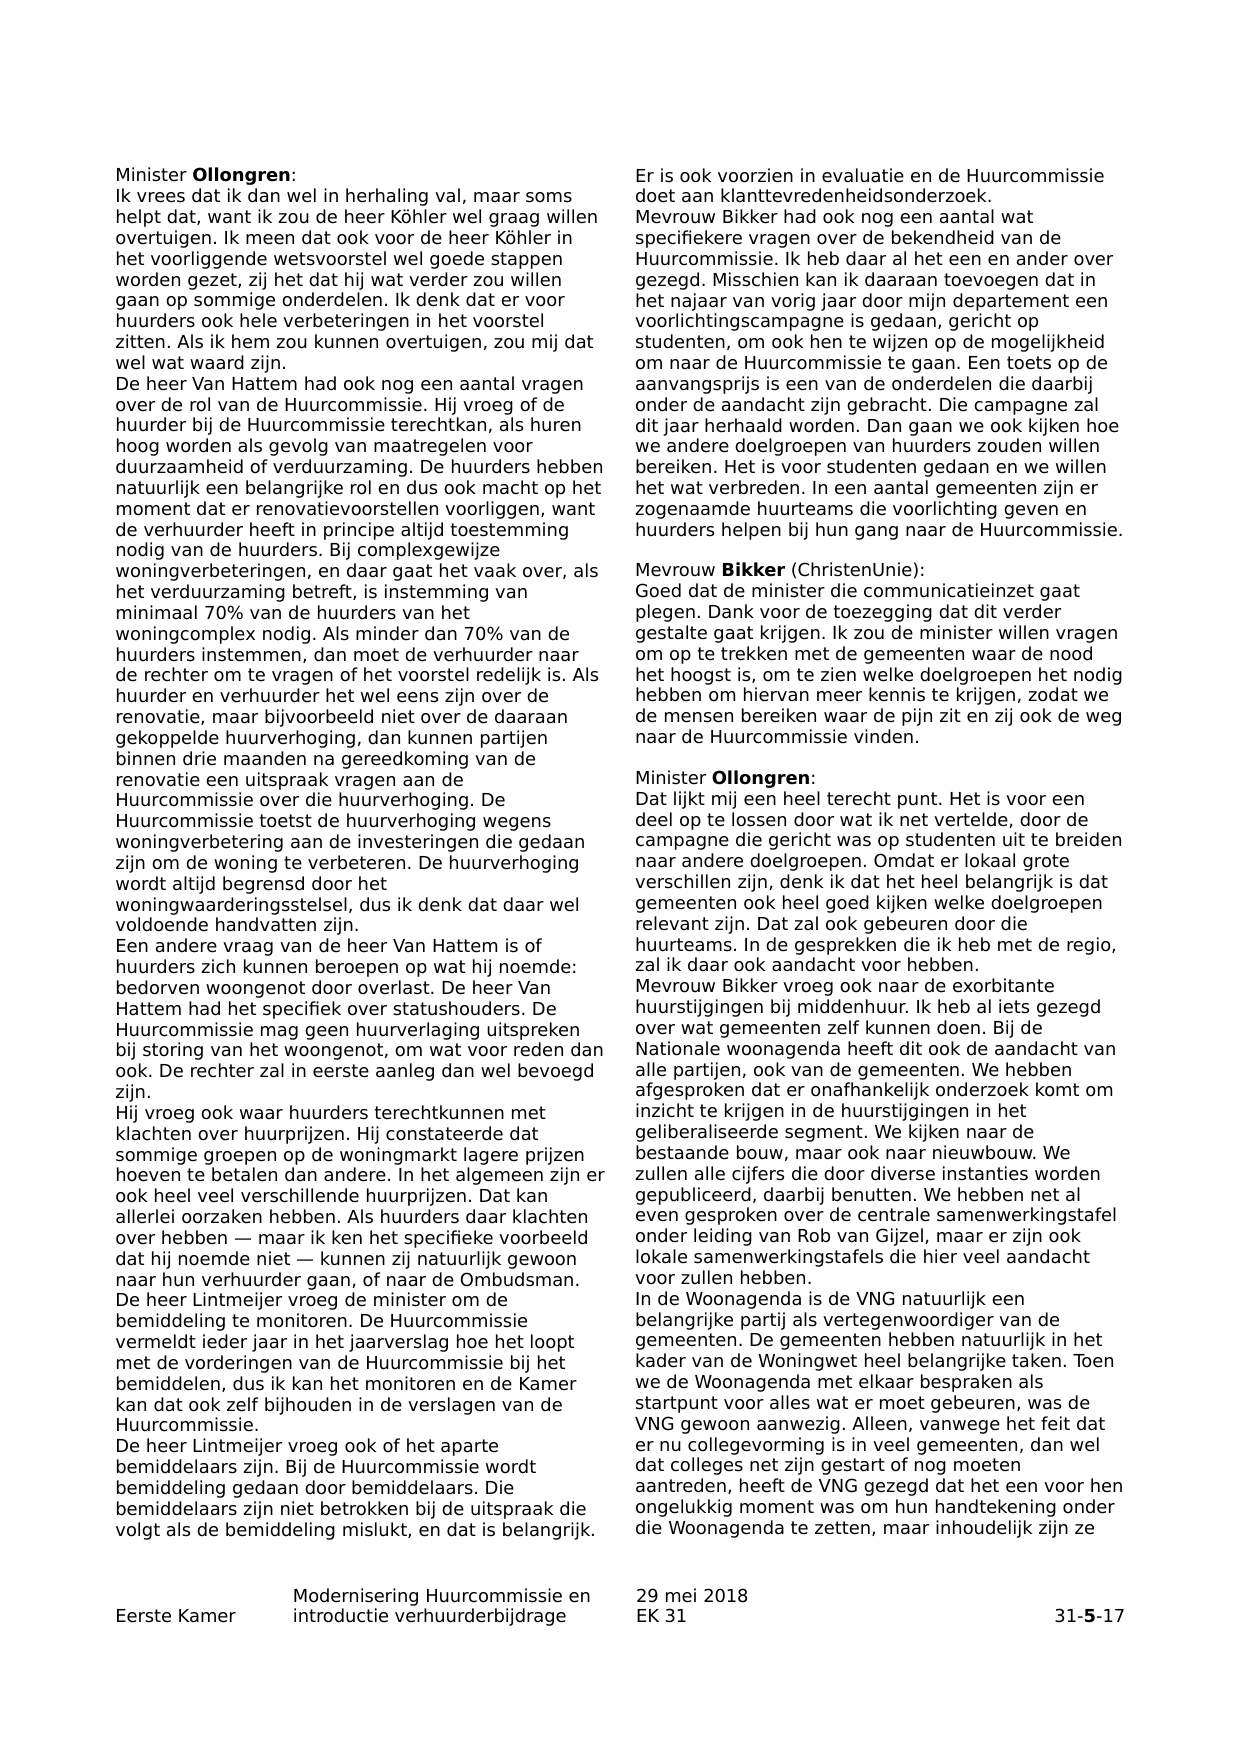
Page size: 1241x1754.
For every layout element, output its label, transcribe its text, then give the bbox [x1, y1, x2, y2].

text Mevrouw Bikker had ook nog een aantal wat specifiekere vragen over de bekendheid van de Huurcommissie. Ik heb daar al het een en ander over gezegd. Misschien kan ik daaraan toevoegen dat in het najaar van vorig jaar door mijn departement een voorlichtingscampagne is gedaan, gericht op studenten, om ook hen te wijzen op de mogelijkheid om naar de Huurcommissie te gaan. Een toets op de aanvangsprijs is een van de onderdelen die daarbij onder de aandacht zijn gebracht. Die campagne zal dit jaar herhaald worden. Dan gaan we ook kijken hoe we andere doelgroepen van huurders zouden willen bereiken. Het is voor studenten gedaan en we willen het wat verbreden. In een aantal gemeenten zijn er zogenaamde huurteams die voorlichting geven en huurders helpen bij hun gang naar de Huurcommissie. [635, 207, 1125, 540]
text Minister Ollongren: [635, 768, 1125, 788]
text Er is ook voorzien in evaluatie en de Huurcommissie doet aan klanttevredenheidsonderzoek. [635, 165, 1125, 207]
text Mevrouw Bikker (ChristenUnie): [635, 560, 1125, 581]
text Hij vroeg ook waar huurders terechtkunnen met klachten over huurprijzen. Hij constateerde dat sommige groepen op de woningmarkt lagere prijzen hoeven te betalen dan andere. In het algemeen zijn er ook heel veel verschillende huurprijzen. Dat kan allerlei oorzaken hebben. Als huurders daar klachten over hebben — maar ik ken het specifieke voorbeeld dat hij noemde niet — kunnen zij natuurlijk gewoon naar hun verhuurder gaan, of naar de Ombudsman. [115, 1103, 605, 1290]
text Goed dat de minister die communicatieinzet gaat plegen. Dank voor de toezegging dat dit verder gestalte gaat krijgen. Ik zou de minister willen vragen om op te trekken met de gemeenten waar de nood het hoogst is, om te zien welke doelgroepen het nodig hebben om hiervan meer kennis te krijgen, zodat we de mensen bereiken waar de pijn zit en zij ook de weg naar de Huurcommissie vinden. [635, 581, 1125, 748]
text De heer Lintmeijer vroeg ook of het aparte bemiddelaars zijn. Bij de Huurcommissie wordt bemiddeling gedaan door bemiddelaars. Die bemiddelaars zijn niet betrokken bij de uitspraak die volgt als de bemiddeling mislukt, en dat is belangrijk. [115, 1436, 605, 1540]
text Ik vrees dat ik dan wel in herhaling val, maar soms helpt dat, want ik zou de heer Köhler wel graag willen overtuigen. Ik meen dat ook voor de heer Köhler in het voorliggende wetsvoorstel wel goede stappen worden gezet, zij het dat hij wat verder zou willen gaan op sommige onderdelen. Ik denk dat er voor huurders ook hele verbeteringen in het voorstel zitten. Als ik hem zou kunnen overtuigen, zou mij dat wel wat waard zijn. [115, 186, 605, 373]
text Mevrouw Bikker vroeg ook naar de exorbitante huurstijgingen bij middenhuur. Ik heb al iets gezegd over wat gemeenten zelf kunnen doen. Bij de Nationale woonagenda heeft dit ook de aandacht van alle partijen, ook van de gemeenten. We hebben afgesproken dat er onafhankelijk onderzoek komt om inzicht te krijgen in de huurstijgingen in het geliberaliseerde segment. We kijken naar de bestaande bouw, maar ook naar nieuwbouw. We zullen alle cijfers die door diverse instanties worden gepubliceerd, daarbij benutten. We hebben net al even gesproken over de centrale samenwerkingstafel onder leiding van Rob van Gijzel, maar er zijn ook lokale samenwerkingstafels die hier veel aandacht voor zullen hebben. [635, 976, 1125, 1288]
text Dat lijkt mij een heel terecht punt. Het is voor een deel op te lossen door wat ik net vertelde, door de campagne die gericht was op studenten uit te breiden naar andere doelgroepen. Omdat er lokaal grote verschillen zijn, denk ik dat het heel belangrijk is dat gemeenten ook heel goed kijken welke doelgroepen relevant zijn. Dat zal ook gebeuren door die huurteams. In de gesprekken die ik heb met de regio, zal ik daar ook aandacht voor hebben. [635, 788, 1125, 976]
text Een andere vraag van de heer Van Hattem is of huurders zich kunnen beroepen op wat hij noemde: bedorven woongenot door overlast. De heer Van Hattem had het specifiek over statushouders. De Huurcommissie mag geen huurverlaging uitspreken bij storing van het woongenot, om wat voor reden dan ook. De rechter zal in eerste aanleg dan wel bevoegd zijn. [115, 936, 605, 1103]
text De heer Van Hattem had ook nog een aantal vragen over de rol van de Huurcommissie. Hij vroeg of de huurder bij de Huurcommissie terechtkan, als huren hoog worden als gevolg van maatregelen voor duurzaamheid of verduurzaming. De huurders hebben natuurlijk een belangrijke rol en dus ook macht op het moment dat er renovatievoorstellen voorliggen, want de verhuurder heeft in principe altijd toestemming nodig van de huurders. Bij complexgewijze woningverbeteringen, en daar gaat het vaak over, als het verduurzaming betreft, is instemming van minimaal 70% van de huurders van het woningcomplex nodig. Als minder dan 70% van de huurders instemmen, dan moet de verhuurder naar de rechter om te vragen of het voorstel redelijk is. Als huurder en verhuurder het wel eens zijn over de renovatie, maar bijvoorbeeld niet over de daaraan gekoppelde huurverhoging, dan kunnen partijen binnen drie maanden na gereedkoming van de renovatie een uitspraak vragen aan de Huurcommissie over die huurverhoging. De Huurcommissie toetst de huurverhoging wegens woningverbetering aan de investeringen die gedaan zijn om de woning te verbeteren. De huurverhoging wordt altijd begrensd door het woningwaarderingsstelsel, dus ik denk dat daar wel voldoende handvatten zijn. [115, 373, 605, 936]
text Minister Ollongren: [115, 165, 605, 186]
text De heer Lintmeijer vroeg de minister om de bemiddeling te monitoren. De Huurcommissie vermeldt ieder jaar in het jaarverslag hoe het loopt met de vorderingen van de Huurcommissie bij het bemiddelen, dus ik kan het monitoren en de Kamer kan dat ook zelf bijhouden in de verslagen van de Huurcommissie. [115, 1290, 605, 1436]
text In de Woonagenda is de VNG natuurlijk een belangrijke partij als vertegenwoordiger van de gemeenten. De gemeenten hebben natuurlijk in het kader van de Woningwet heel belangrijke taken. Toen we de Woonagenda met elkaar bespraken als startpunt voor alles wat er moet gebeuren, was de VNG gewoon aanwezig. Alleen, vanwege het feit dat er nu collegevorming is in veel gemeenten, dan wel dat colleges net zijn gestart of nog moeten aantreden, heeft de VNG gezegd dat het een voor hen ongelukkig moment was om hun handtekening onder die Woonagenda te zetten, maar inhoudelijk zijn ze [635, 1288, 1125, 1538]
